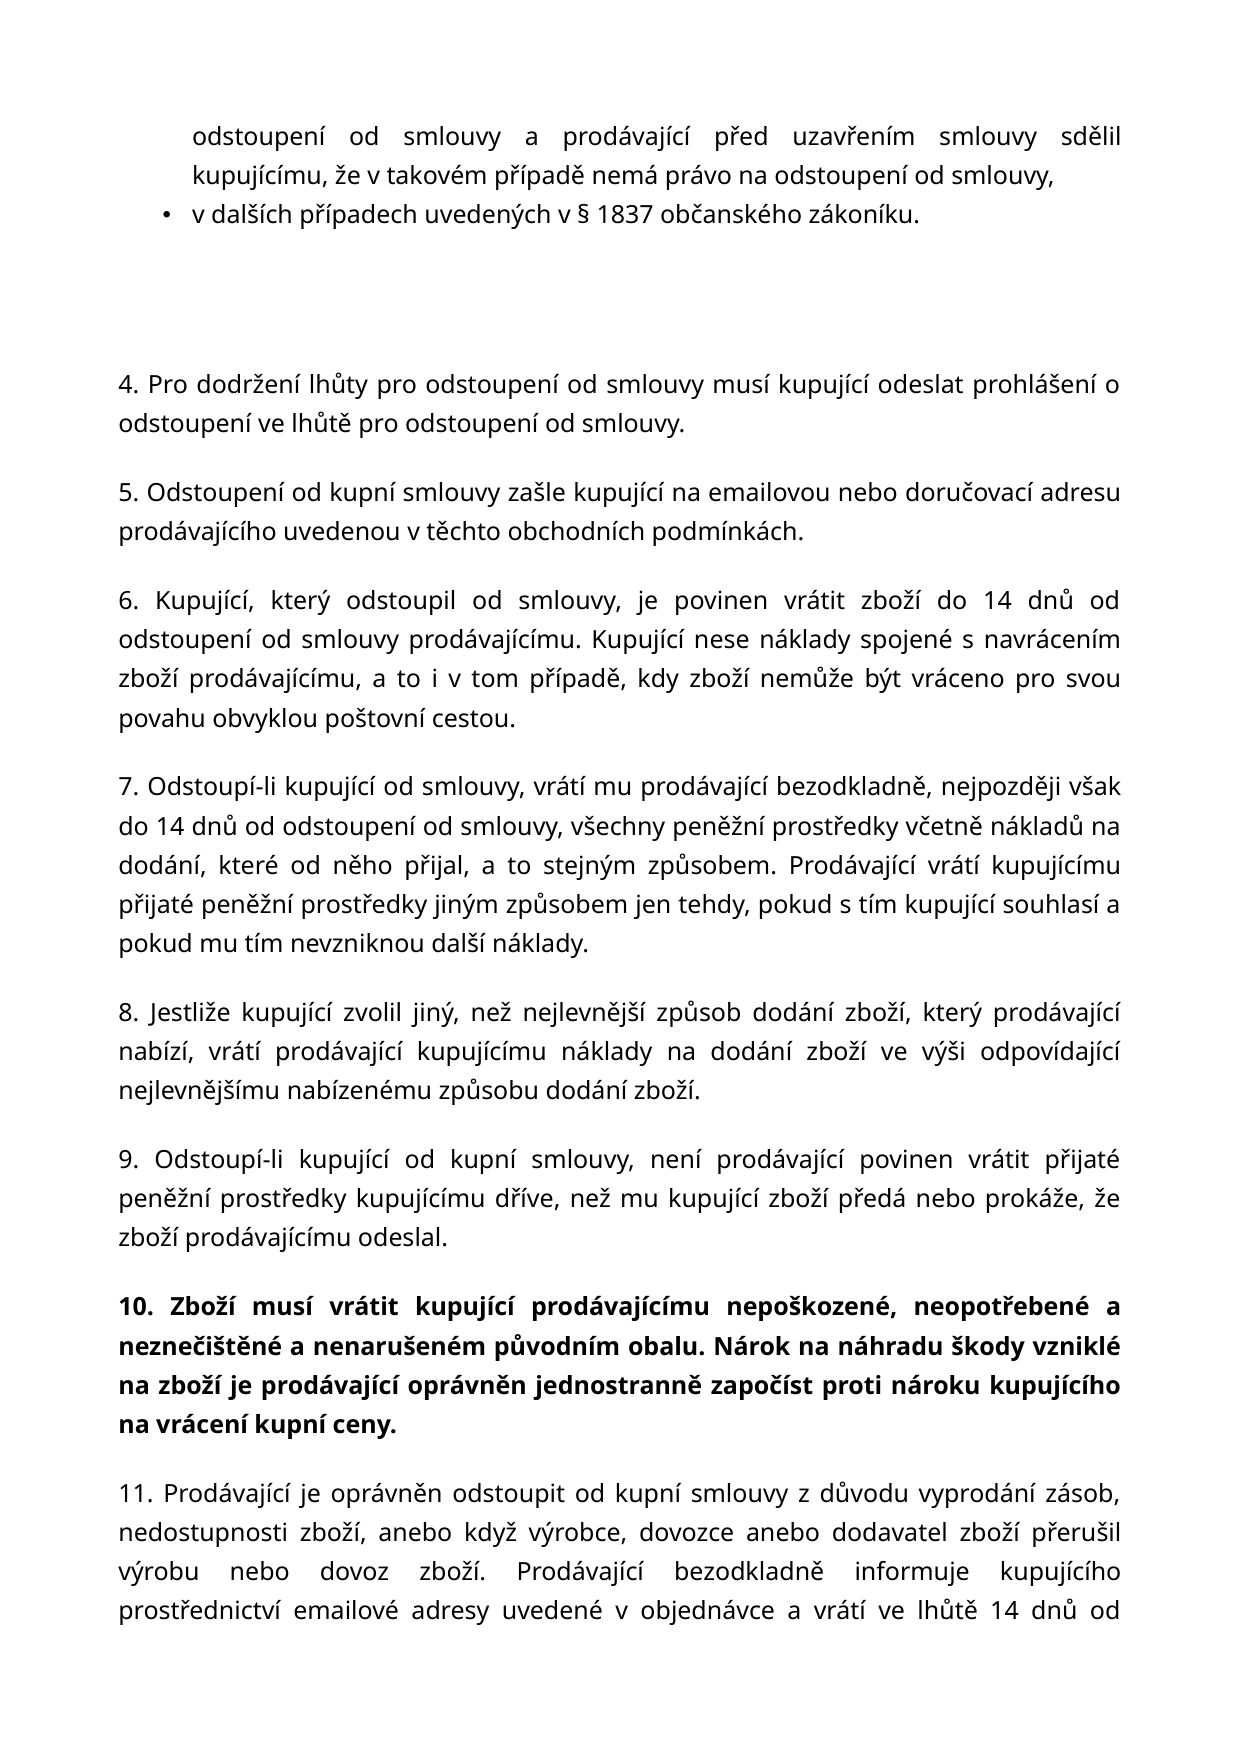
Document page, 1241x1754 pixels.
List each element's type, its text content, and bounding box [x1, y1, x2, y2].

text 11. Prodávající je oprávněn odstoupit od kupní smlouvy z důvodu vyprodání zásob, nedostupnosti zboží, anebo když výrobce, dovozce anebo dodavatel zboží přerušil výrobu nebo dovoz zboží. Prodávající bezodkladně informuje kupujícího prostřednictví emailové adresy uvedené v objednávce a vrátí ve lhůtě 14 dnů od [118, 1475, 1122, 1627]
text 8. Jestliže kupující zvolil jiný, než nejlevnější způsob dodání zboží, který prodávající nabízí, vrátí prodávající kupujícímu náklady na dodání zboží ve výši odpovídající nejlevnějšímu nabízenému způsobu dodání zboží. [118, 994, 1122, 1107]
text 6. Kupující, který odstoupil od smlouvy, je povinen vrátit zboží do 14 dnů od odstoupení od smlouvy prodávajícímu. Kupující nese náklady spojené s navrácením zboží prodávajícímu, a to i v tom případě, kdy zboží nemůže být vráceno pro svou povahu obvyklou poštovní cestou. [118, 583, 1122, 734]
list odstoupení od smlouvy a prodávající před uzavřením smlouvy sdělil kupujícímu, že v takovém případě nemá právo na odstoupení od smlouvy, [162, 118, 1122, 191]
text 4. Pro dodržení lhůty pro odstoupení od smlouvy musí kupující odeslat prohlášení o odstoupení ve lhůtě pro odstoupení od smlouvy. [118, 367, 1122, 440]
text 5. Odstoupení od kupní smlouvy zašle kupující na emailovou nebo doručovací adresu prodávajícího uvedenou v těchto obchodních podmínkách. [118, 475, 1122, 548]
text 7. Odstoupí-li kupující od smlouvy, vrátí mu prodávající bezodkladně, nejpozději však do 14 dnů od odstoupení od smlouvy, všechny peněžní prostředky včetně nákladů na dodání, které od něho přijal, a to stejným způsobem. Prodávající vrátí kupujícímu přijaté peněžní prostředky jiným způsobem jen tehdy, pokud s tím kupující souhlasí a pokud mu tím nevzniknou další náklady. [118, 769, 1122, 960]
list v dalších případech uvedených v § 1837 občanského zákoníku. [162, 196, 1122, 231]
text 10. Zboží musí vrátit kupující prodávajícímu nepoškozené, neopotřebené a neznečištěné a nenarušeném původním obalu. Nárok na náhradu škody vzniklé na zboží je prodávající oprávněn jednostranně započíst proti nároku kupujícího na vrácení kupní ceny. [118, 1289, 1122, 1441]
text 9. Odstoupí-li kupující od kupní smlouvy, není prodávající povinen vrátit přijaté peněžní prostředky kupujícímu dříve, než mu kupující zboží předá nebo prokáže, že zboží prodávajícímu odeslal. [118, 1142, 1122, 1254]
